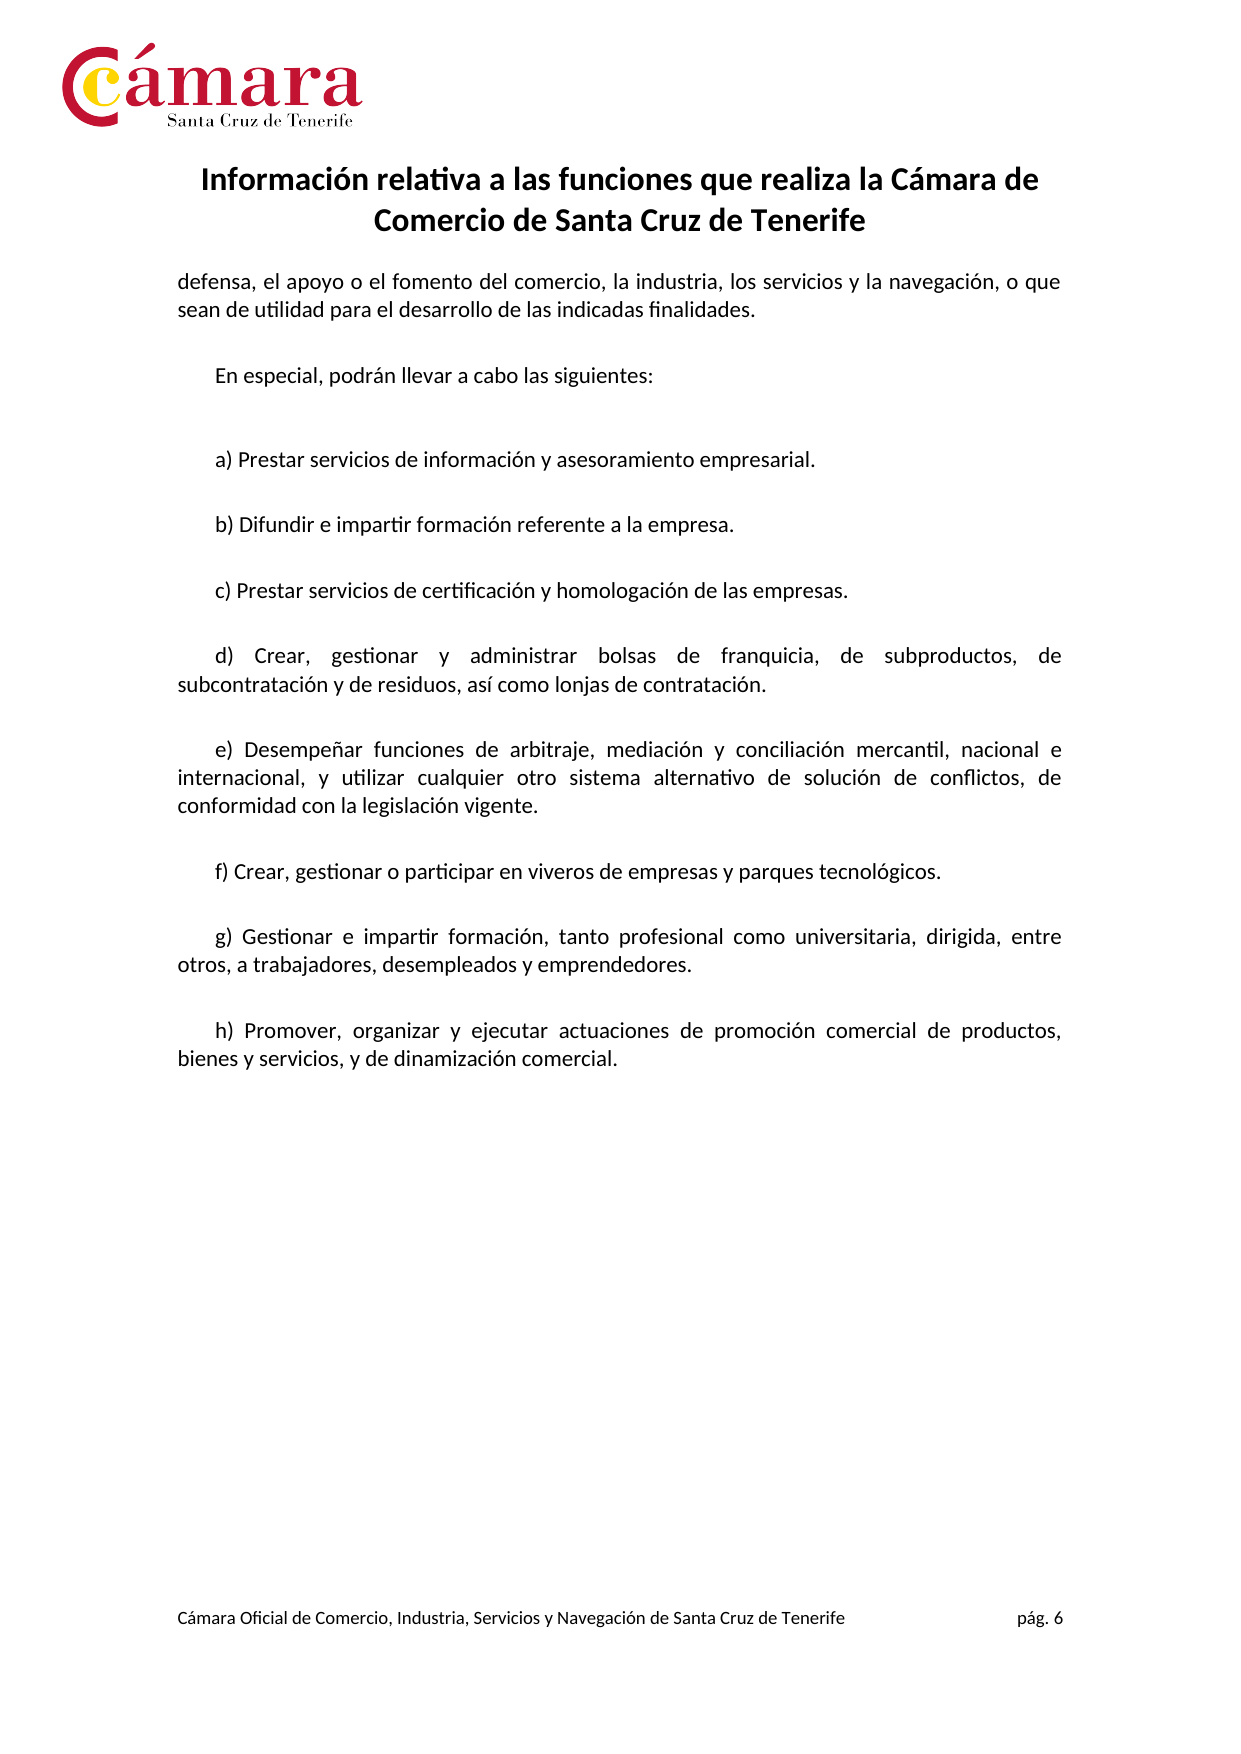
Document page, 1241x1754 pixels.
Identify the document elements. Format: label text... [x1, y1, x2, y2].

text f) Crear, gestionar o participar en viveros de empresas y parques tecnológicos. [177, 857, 1063, 885]
text d) Crear, gestionar y administrar bolsas de franquicia, de subproductos, de subcontratación y de residuos, así como lonjas de contratación. [177, 642, 1063, 698]
text h) Promover, organizar y ejecutar actuaciones de promoción comercial de productos, bienes y servicios, y de dinamización comercial. [177, 1016, 1063, 1072]
text b) Difundir e impartir formación referente a la empresa. [177, 511, 1063, 539]
text c) Prestar servicios de certificación y homologación de las empresas. [177, 576, 1063, 604]
text e) Desempeñar funciones de arbitraje, mediación y conciliación mercantil, nacional e internacional, y utilizar cualquier otro sistema alternativo de solución de conflictos, de conformidad con la legislación vigente. [177, 735, 1063, 819]
text a) Prestar servicios de información y asesoramiento empresarial. [177, 445, 1063, 473]
text g) Gestionar e impartir formación, tanto profesional como universitaria, dirigida, entre otros, a trabajadores, desempleados y emprendedores. [177, 922, 1063, 978]
text En especial, podrán llevar a cabo las siguientes: [177, 361, 1063, 389]
text defensa, el apoyo o el fomento del comercio, la industria, los servicios y la navegación, o que sean de utilidad para el desarrollo de las indicadas finalidades. [177, 267, 1063, 323]
